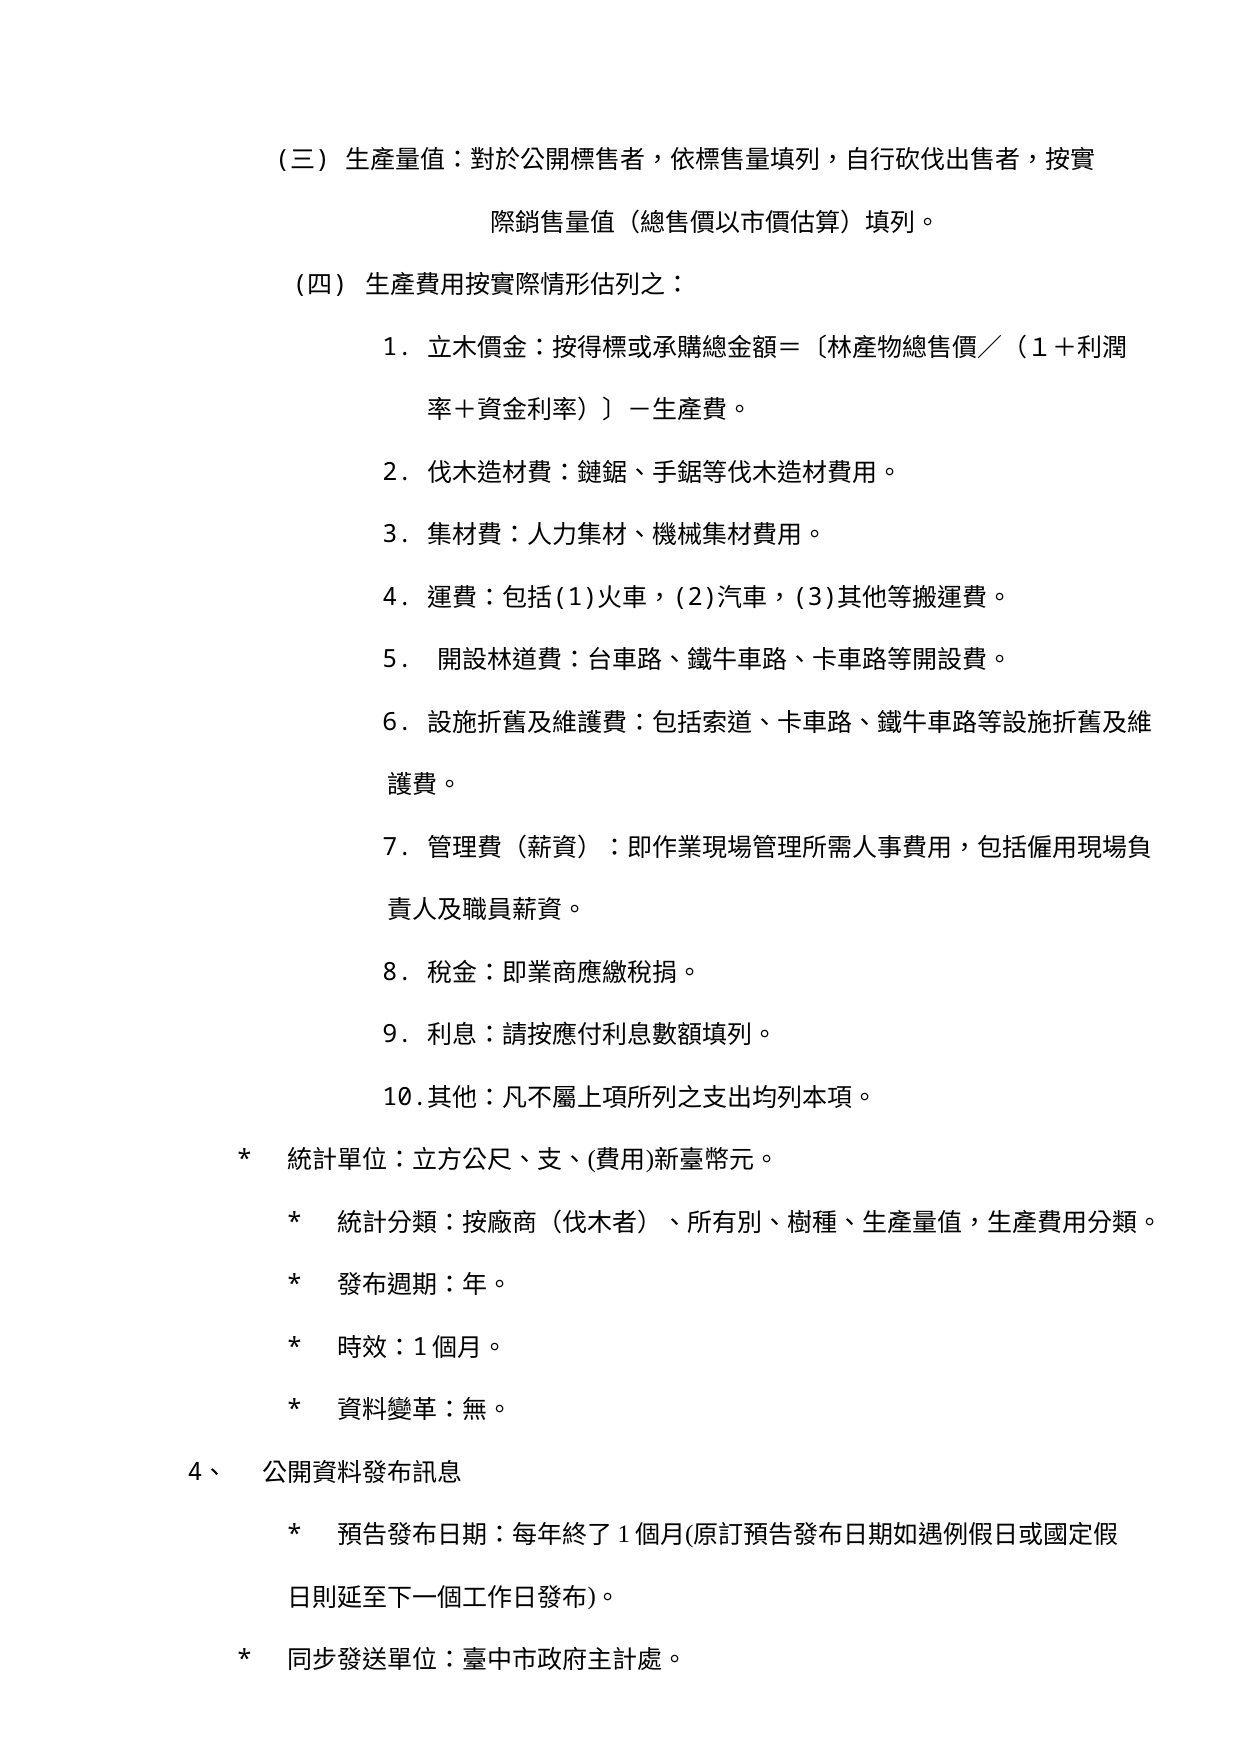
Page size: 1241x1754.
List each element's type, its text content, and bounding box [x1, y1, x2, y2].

list 資料變革：無。 [287, 1366, 1167, 1429]
text (四) 生產費用按實際情形估列之： [187, 241, 1167, 304]
text 10.其他：凡不屬上項所列之支出均列本項。 [187, 1054, 1167, 1116]
list 預告發布日期：每年終了1個月(原訂預告發布日期如遇例假日或國定假 [287, 1491, 1167, 1554]
text 7. 管理費（薪資）：即作業現場管理所需人事費用，包括僱用現場負責人及職員薪資。 [187, 804, 1167, 929]
list 公開資料發布訊息 [187, 1429, 1167, 1491]
list 統計分類：按廠商（伐木者）、所有別、樹種、生產量值，生產費用分類。 [287, 1179, 1167, 1241]
text 日則延至下一個工作日發布)。 [237, 1554, 1167, 1616]
text 9. 利息：請按應付利息數額填列。 [187, 991, 1167, 1054]
text 3. 集材費：人力集材、機械集材費用。 [187, 491, 1167, 554]
text 8. 稅金：即業商應繳稅捐。 [187, 929, 1167, 991]
text 1. 立木價金：按得標或承購總金額＝〔林產物總售價／（１＋利潤 率＋資金利率）〕－生產費。 [187, 304, 1167, 429]
text 6. 設施折舊及維護費：包括索道、卡車路、鐵牛車路等設施折舊及維護費。 [187, 679, 1167, 804]
list 統計單位：立方公尺、支、(費用)新臺幣元。 [237, 1116, 1167, 1179]
text 5. 開設林道費：台車路、鐵牛車路、卡車路等開設費。 [187, 616, 1167, 679]
text 2. 伐木造材費：鏈鋸、手鋸等伐木造材費用。 [187, 429, 1167, 491]
list 發布週期：年。 [287, 1241, 1167, 1304]
text (三) 生產量值：對於公開標售者，依標售量填列，自行砍伐出售者，按實 際銷售量值（總售價以市價估算）填列。 [275, 116, 1167, 241]
list 時效：1個月。 [287, 1304, 1167, 1366]
list 同步發送單位：臺中市政府主計處。 [237, 1616, 1167, 1679]
text 4. 運費：包括(1)火車，(2)汽車，(3)其他等搬運費。 [187, 554, 1167, 616]
